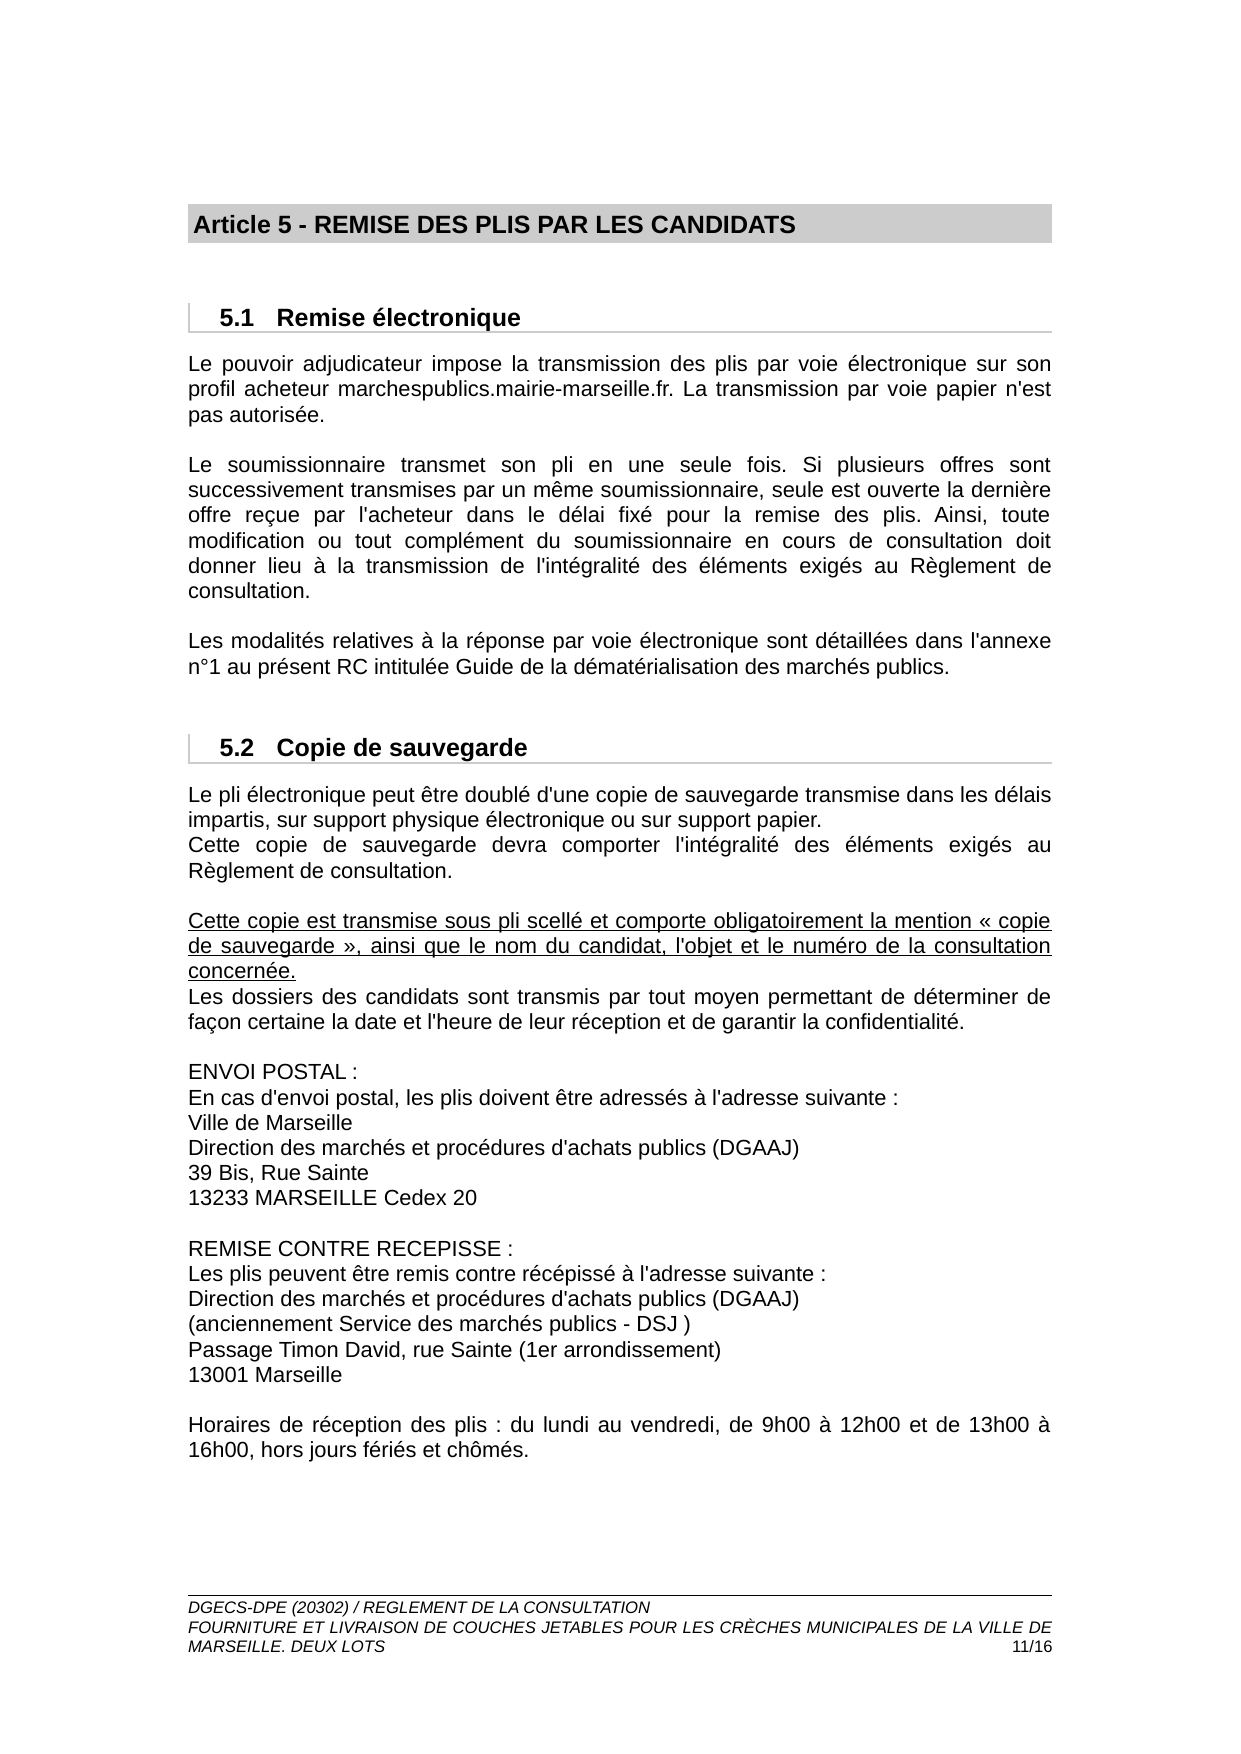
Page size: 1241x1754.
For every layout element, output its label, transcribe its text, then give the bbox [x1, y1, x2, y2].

text Passage Timon David, rue Sainte (1er arrondissement) [188, 1337, 1052, 1362]
text Cette copie est transmise sous pli scellé et comporte obligatoirement la mention « copie [188, 908, 1052, 930]
text Direction des marchés et procédures d'achats publics (DGAAJ) [188, 1286, 1052, 1311]
subtitle Remise électronique [188, 302, 1052, 331]
text Le soumissionnaire transmet son pli en une seule fois. Si plusieurs offres sont successivement transmises par un même soumissionnaire, seule est ouverte la dernière offre reçue par l'acheteur dans le délai fixé pour la remise des plis. Ainsi, toute modification ou tout complément du soumissionnaire en cours de consultation doit donner lieu à la transmission de l'intégralité des éléments exigés au Règlement de consultation. [188, 452, 1052, 603]
subtitle Copie de sauvegarde [188, 733, 1052, 762]
text Horaires de réception des plis : du lundi au vendredi, de 9h00 à 12h00 et de 13h00 à 16h00, hors jours fériés et chômés. [188, 1412, 1052, 1463]
text (anciennement Service des marchés publics - DSJ ) [188, 1311, 1052, 1337]
subtitle REMISE DES PLIS PAR LES CANDIDATS [190, 207, 1050, 241]
text concernée. [188, 956, 1052, 984]
text Ville de Marseille [188, 1110, 1052, 1135]
text Les modalités relatives à la réponse par voie électronique sont détaillées dans l'annexe n°1 au présent RC intitulée Guide de la dématérialisation des marchés publics. [188, 628, 1052, 679]
text Le pli électronique peut être doublé d'une copie de sauvegarde transmise dans les délais impartis, sur support physique électronique ou sur support papier. [188, 782, 1052, 832]
text REMISE CONTRE RECEPISSE : [188, 1236, 1052, 1261]
text Les dossiers des candidats sont transmis par tout moyen permettant de déterminer de façon certaine la date et l'heure de leur réception et de garantir la confidentialité. [188, 984, 1052, 1034]
text En cas d'envoi postal, les plis doivent être adressés à l'adresse suivante : [188, 1084, 1052, 1110]
text Direction des marchés et procédures d'achats publics (DGAAJ) [188, 1135, 1052, 1160]
text ENVOI POSTAL : [188, 1059, 1052, 1084]
text 13233 MARSEILLE Cedex 20 [188, 1185, 1052, 1211]
text Le pouvoir adjudicateur impose la transmission des plis par voie électronique sur son profil acheteur marchespublics.mairie-marseille.fr. La transmission par voie papier n'est pas autorisée. [188, 351, 1052, 427]
text 39 Bis, Rue Sainte [188, 1160, 1052, 1185]
text Cette copie de sauvegarde devra comporter l'intégralité des éléments exigés au Règlement de consultation. [188, 832, 1052, 883]
text Les plis peuvent être remis contre récépissé à l'adresse suivante : [188, 1261, 1052, 1286]
text 13001 Marseille [188, 1362, 1052, 1387]
text de sauvegarde », ainsi que le nom du candidat, l'objet et le numéro de la consultation [188, 931, 1052, 955]
